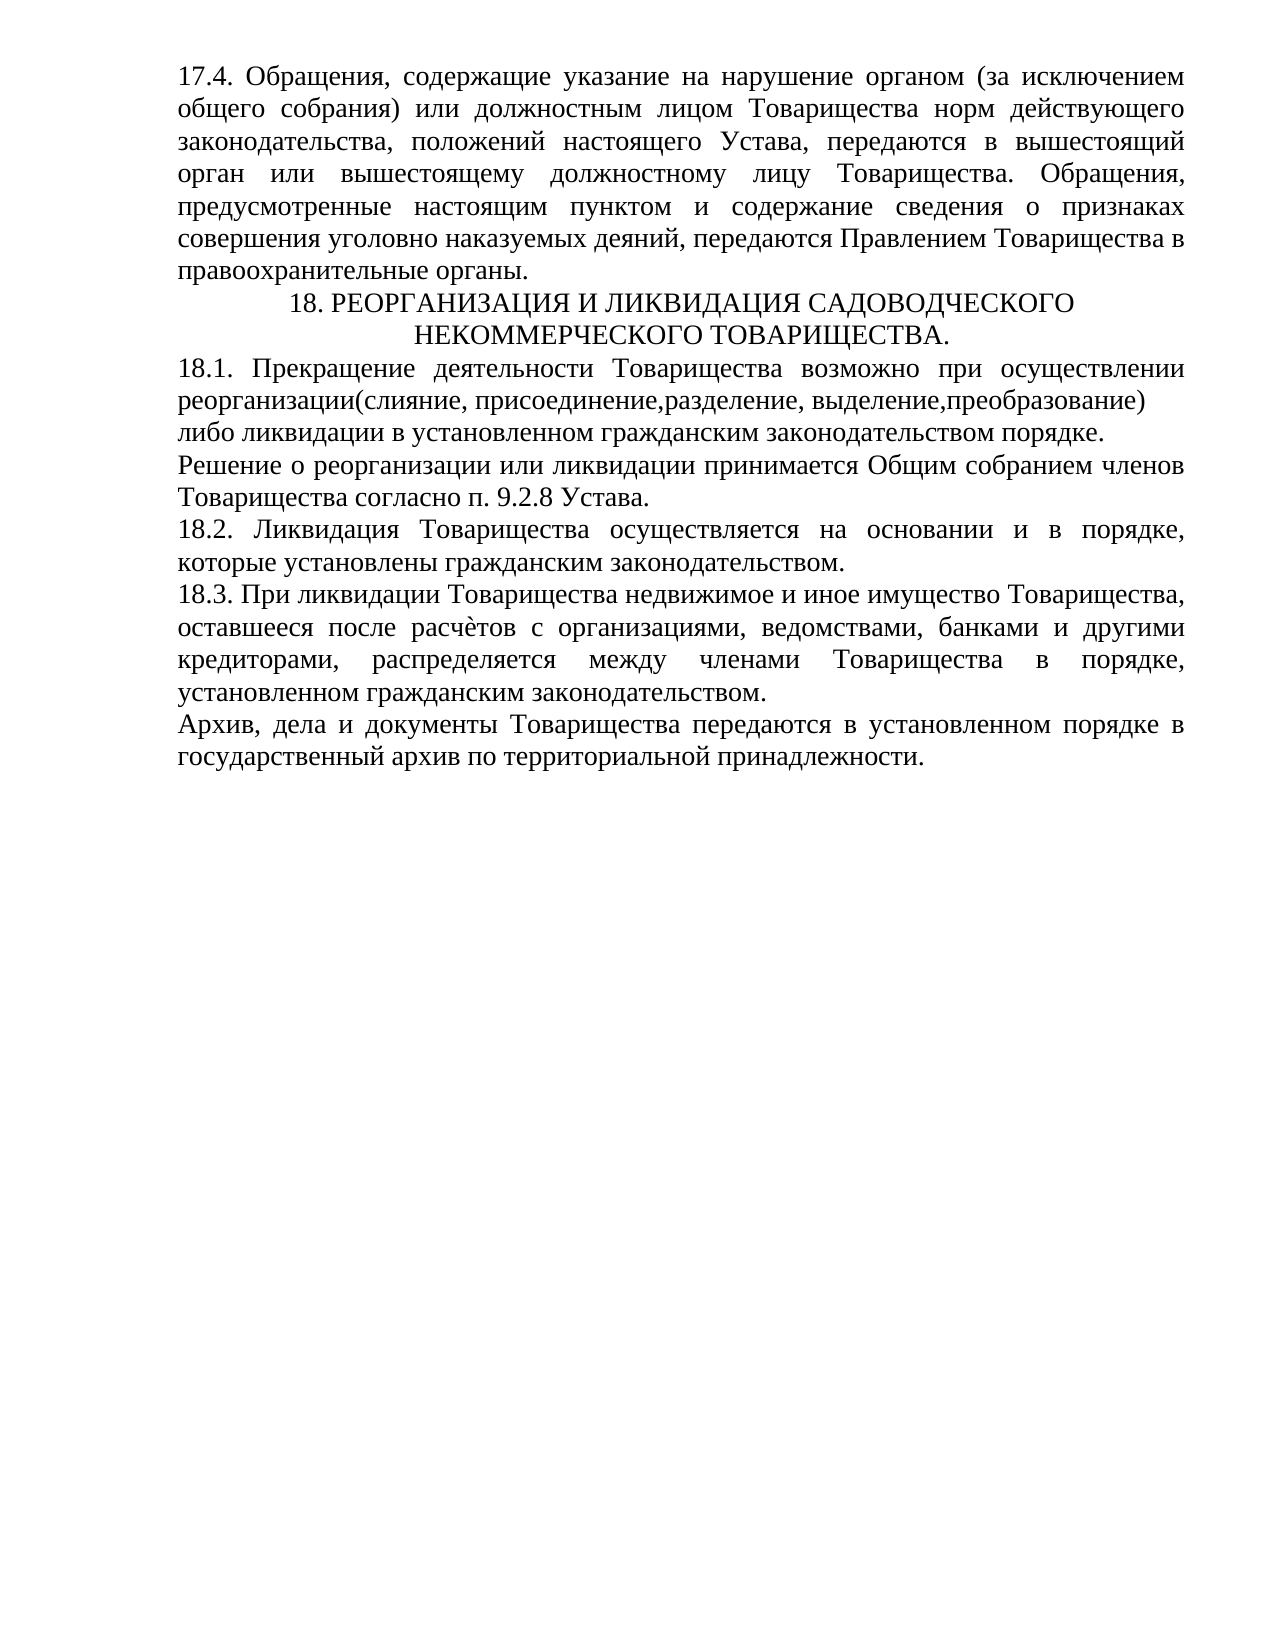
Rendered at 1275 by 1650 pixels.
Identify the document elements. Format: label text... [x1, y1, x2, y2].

text 18. РЕОРГАНИЗАЦИЯ И ЛИКВИДАЦИЯ САДОВОДЧЕСКОГО НЕКОММЕРЧЕСКОГО ТОВАРИЩЕСТВА. [177, 286, 1186, 351]
text 18.2. Ликвидация Товарищества осуществляется на основании и в порядке, которые установлены гражданским законодательством. [177, 513, 1186, 577]
text 18.1. Прекращение деятельности Товарищества возможно при осуществлении реорганизации(слияние, присоединение,разделение, выделение,преобразование) [177, 351, 1186, 415]
text 17.4. Обращения, содержащие указание на нарушение органом (за исключением общего собрания) или должностным лицом Товарищества норм действующего законодательства, положений настоящего Устава, передаются в вышестоящий орган или вышестоящему должностному лицу Товарищества. Обращения, предусмотренные настоящим пунктом и содержание сведения о признаках совершения уголовно наказуемых деяний, передаются Правлением Товарищества в правоохранительные органы. [177, 59, 1186, 286]
text 18.3. При ликвидации Товарищества недвижимое и иное имущество Товарищества, оставшееся после расчѐтов с организациями, ведомствами, банками и другими кредиторами, распределяется между членами Товарищества в порядке, установленном гражданским законодательством. [177, 577, 1186, 707]
text либо ликвидации в установленном гражданским законодательством порядке. [177, 415, 1186, 448]
text Решение о реорганизации или ликвидации принимается Общим собранием членов Товарищества согласно п. 9.2.8 Устава. [177, 448, 1186, 513]
text Архив, дела и документы Товарищества передаются в установленном порядке в государственный архив по территориальной принадлежности. [177, 707, 1186, 772]
